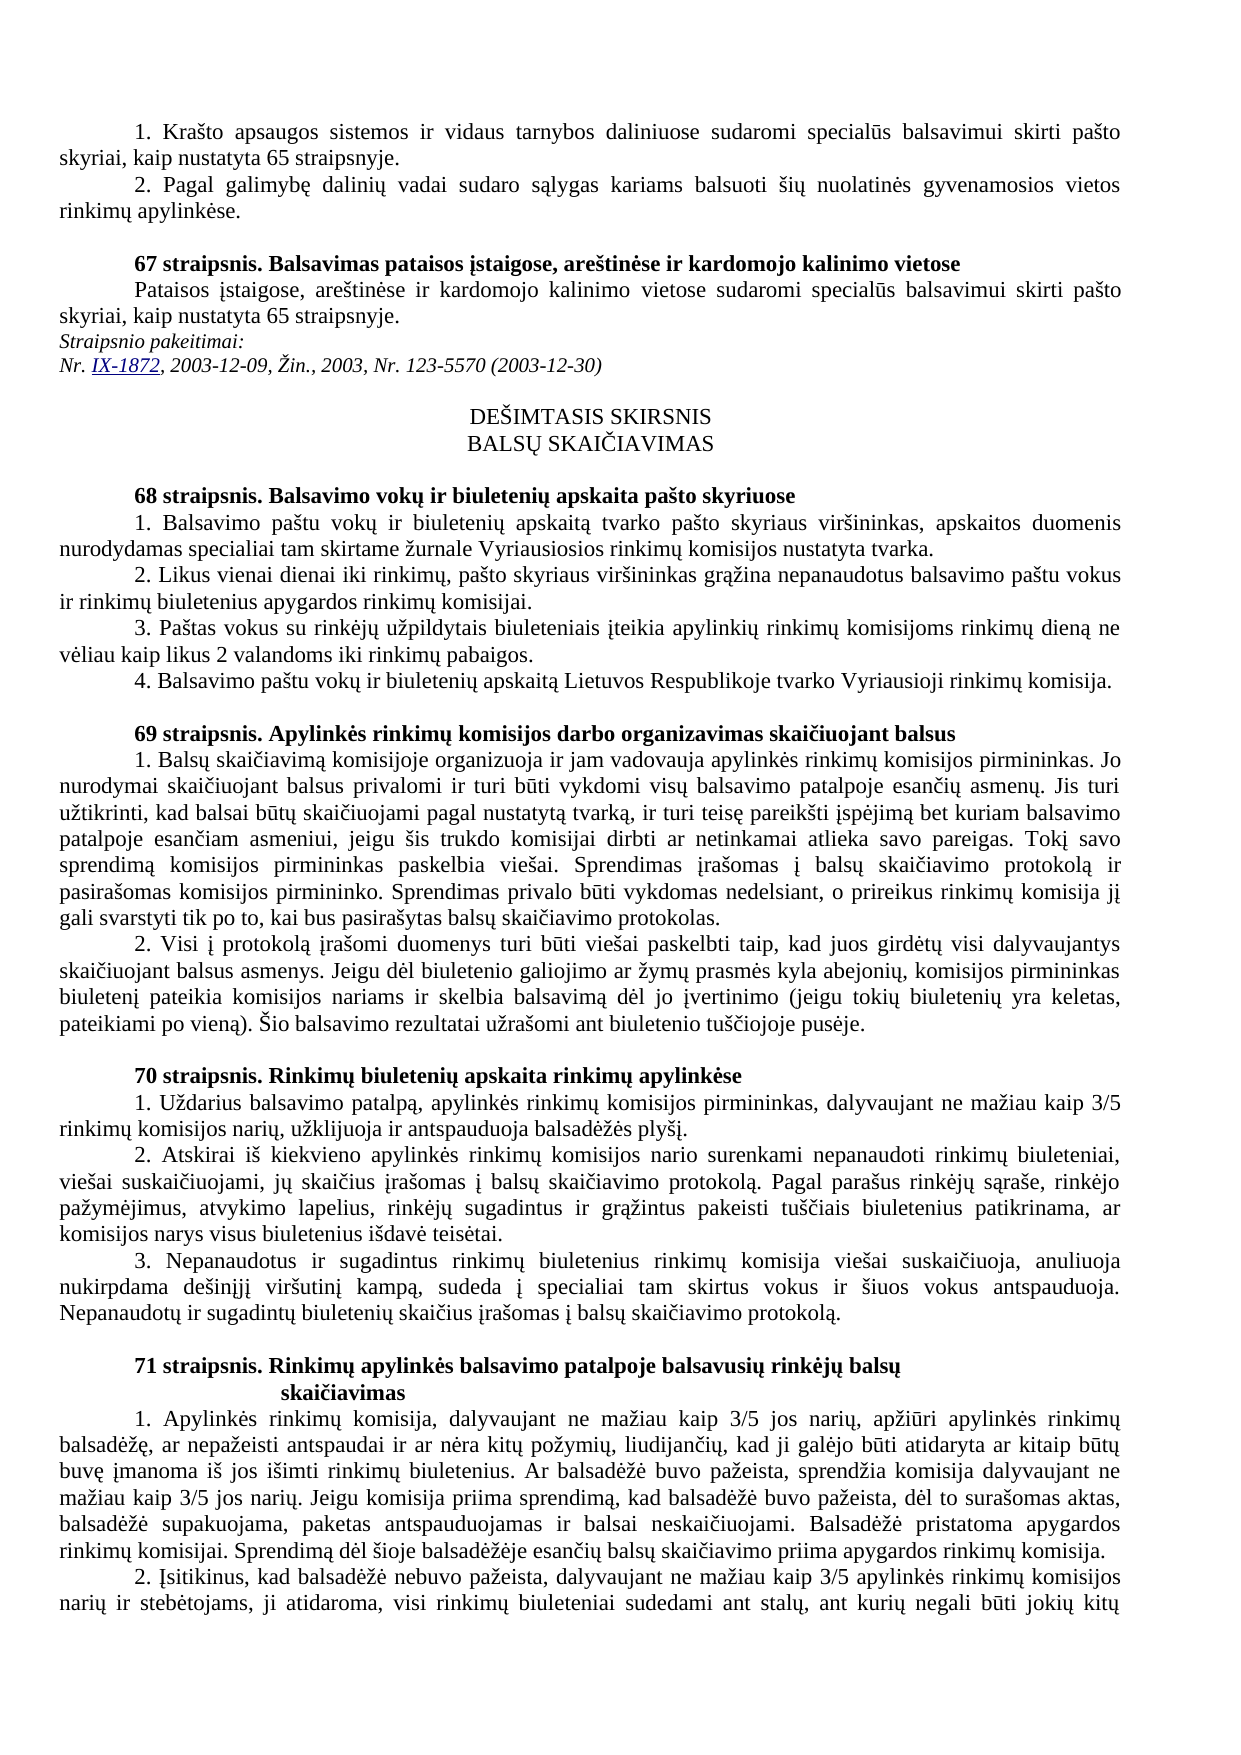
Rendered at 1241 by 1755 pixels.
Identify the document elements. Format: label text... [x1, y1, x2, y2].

text 2. Pagal galimybę dalinių vadai sudaro sąlygas kariams balsuoti šių nuolatinės gyvenamosios vietos rinkimų apylinkėse. [59, 171, 1122, 223]
text BALSŲ SKAIČIAVIMAS [59, 430, 1122, 456]
text 3. Nepanaudotus ir sugadintus rinkimų biuletenius rinkimų komisija viešai suskaičiuoja, anuliuoja nukirpdama dešinįjį viršutinį kampą, sudeda į specialiai tam skirtus vokus ir šiuos vokus antspauduoja. Nepanaudotų ir sugadintų biuletenių skaičius įrašomas į balsų skaičiavimo protokolą. [59, 1247, 1122, 1326]
text 69 straipsnis. Apylinkės rinkimų komisijos darbo organizavimas skaičiuojant balsus [134, 720, 1122, 746]
text 1. Apylinkės rinkimų komisija, dalyvaujant ne mažiau kaip 3/5 jos narių, apžiūri apylinkės rinkimų balsadėžę, ar nepažeisti antspaudai ir ar nėra kitų požymių, liudijančių, kad ji galėjo būti atidaryta ar kitaip būtų buvę įmanoma iš jos išimti rinkimų biuletenius. Ar balsadėžė buvo pažeista, sprendžia komisija dalyvaujant ne mažiau kaip 3/5 jos narių. Jeigu komisija priima sprendimą, kad balsadėžė buvo pažeista, dėl to surašomas aktas, balsadėžė supakuojama, paketas antspauduojamas ir balsai neskaičiuojami. Balsadėžė pristatoma apygardos rinkimų komisijai. Sprendimą dėl šioje balsadėžėje esančių balsų skaičiavimo priima apygardos rinkimų komisija. [59, 1405, 1122, 1563]
text skaičiavimas [281, 1378, 1122, 1405]
text 3. Paštas vokus su rinkėjų užpildytais biuleteniais įteikia apylinkių rinkimų komisijoms rinkimų dieną ne vėliau kaip likus 2 valandoms iki rinkimų pabaigos. [59, 614, 1122, 667]
text 1. Balsų skaičiavimą komisijoje organizuoja ir jam vadovauja apylinkės rinkimų komisijos pirmininkas. Jo nurodymai skaičiuojant balsus privalomi ir turi būti vykdomi visų balsavimo patalpoje esančių asmenų. Jis turi užtikrinti, kad balsai būtų skaičiuojami pagal nustatytą tvarką, ir turi teisę pareikšti įspėjimą bet kuriam balsavimo patalpoje esančiam asmeniui, jeigu šis trukdo komisijai dirbti ar netinkamai atlieka savo pareigas. Tokį savo sprendimą komisijos pirmininkas paskelbia viešai. Sprendimas įrašomas į balsų skaičiavimo protokolą ir pasirašomas komisijos pirmininko. Sprendimas privalo būti vykdomas nedelsiant, o prireikus rinkimų komisija jį gali svarstyti tik po to, kai bus pasirašytas balsų skaičiavimo protokolas. [59, 746, 1122, 931]
text 4. Balsavimo paštu vokų ir biuletenių apskaitą Lietuvos Respublikoje tvarko Vyriausioji rinkimų komisija. [59, 667, 1122, 693]
text Nr. IX-1872, 2003-12-09, Žin., 2003, Nr. 123-5570 (2003-12-30) [59, 353, 1122, 377]
text 2. Atskirai iš kiekvieno apylinkės rinkimų komisijos nario surenkami nepanaudoti rinkimų biuleteniai, viešai suskaičiuojami, jų skaičius įrašomas į balsų skaičiavimo protokolą. Pagal parašus rinkėjų sąraše, rinkėjo pažymėjimus, atvykimo lapelius, rinkėjų sugadintus ir grąžintus pakeisti tuščiais biuletenius patikrinama, ar komisijos narys visus biuletenius išdavė teisėtai. [59, 1141, 1122, 1247]
text 67 straipsnis. Balsavimas pataisos įstaigose, areštinėse ir kardomojo kalinimo vietose [134, 250, 1122, 276]
text 2. Visi į protokolą įrašomi duomenys turi būti viešai paskelbti taip, kad juos girdėtų visi dalyvaujantys skaičiuojant balsus asmenys. Jeigu dėl biuletenio galiojimo ar žymų prasmės kyla abejonių, komisijos pirmininkas biuletenį pateikia komisijos nariams ir skelbia balsavimą dėl jo įvertinimo (jeigu tokių biuletenių yra keletas, pateikiami po vieną). Šio balsavimo rezultatai užrašomi ant biuletenio tuščiojoje pusėje. [59, 931, 1122, 1036]
text DEŠIMTASIS SKIRSNIS [59, 403, 1122, 430]
text 2. Likus vienai dienai iki rinkimų, pašto skyriaus viršininkas grąžina nepanaudotus balsavimo paštu vokus ir rinkimų biuletenius apygardos rinkimų komisijai. [59, 562, 1122, 614]
text Pataisos įstaigose, areštinėse ir kardomojo kalinimo vietose sudaromi specialūs balsavimui skirti pašto skyriai, kaip nustatyta 65 straipsnyje. [59, 276, 1122, 329]
text 1. Balsavimo paštu vokų ir biuletenių apskaitą tvarko pašto skyriaus viršininkas, apskaitos duomenis nurodydamas specialiai tam skirtame žurnale Vyriausiosios rinkimų komisijos nustatyta tvarka. [59, 509, 1122, 562]
text 71 straipsnis. Rinkimų apylinkės balsavimo patalpoje balsavusių rinkėjų balsų [134, 1352, 1122, 1378]
text 68 straipsnis. Balsavimo vokų ir biuletenių apskaita pašto skyriuose [59, 482, 1122, 509]
text 2. Įsitikinus, kad balsadėžė nebuvo pažeista, dalyvaujant ne mažiau kaip 3/5 apylinkės rinkimų komisijos narių ir stebėtojams, ji atidaroma, visi rinkimų biuleteniai sudedami ant stalų, ant kurių negali būti jokių kitų [59, 1563, 1122, 1616]
text 1. Krašto apsaugos sistemos ir vidaus tarnybos daliniuose sudaromi specialūs balsavimui skirti pašto skyriai, kaip nustatyta 65 straipsnyje. [59, 118, 1122, 171]
text Straipsnio pakeitimai: [59, 329, 1122, 353]
text 1. Uždarius balsavimo patalpą, apylinkės rinkimų komisijos pirmininkas, dalyvaujant ne mažiau kaip 3/5 rinkimų komisijos narių, užklijuoja ir antspauduoja balsadėžės plyšį. [59, 1089, 1122, 1141]
text 70 straipsnis. Rinkimų biuletenių apskaita rinkimų apylinkėse [59, 1062, 1122, 1089]
